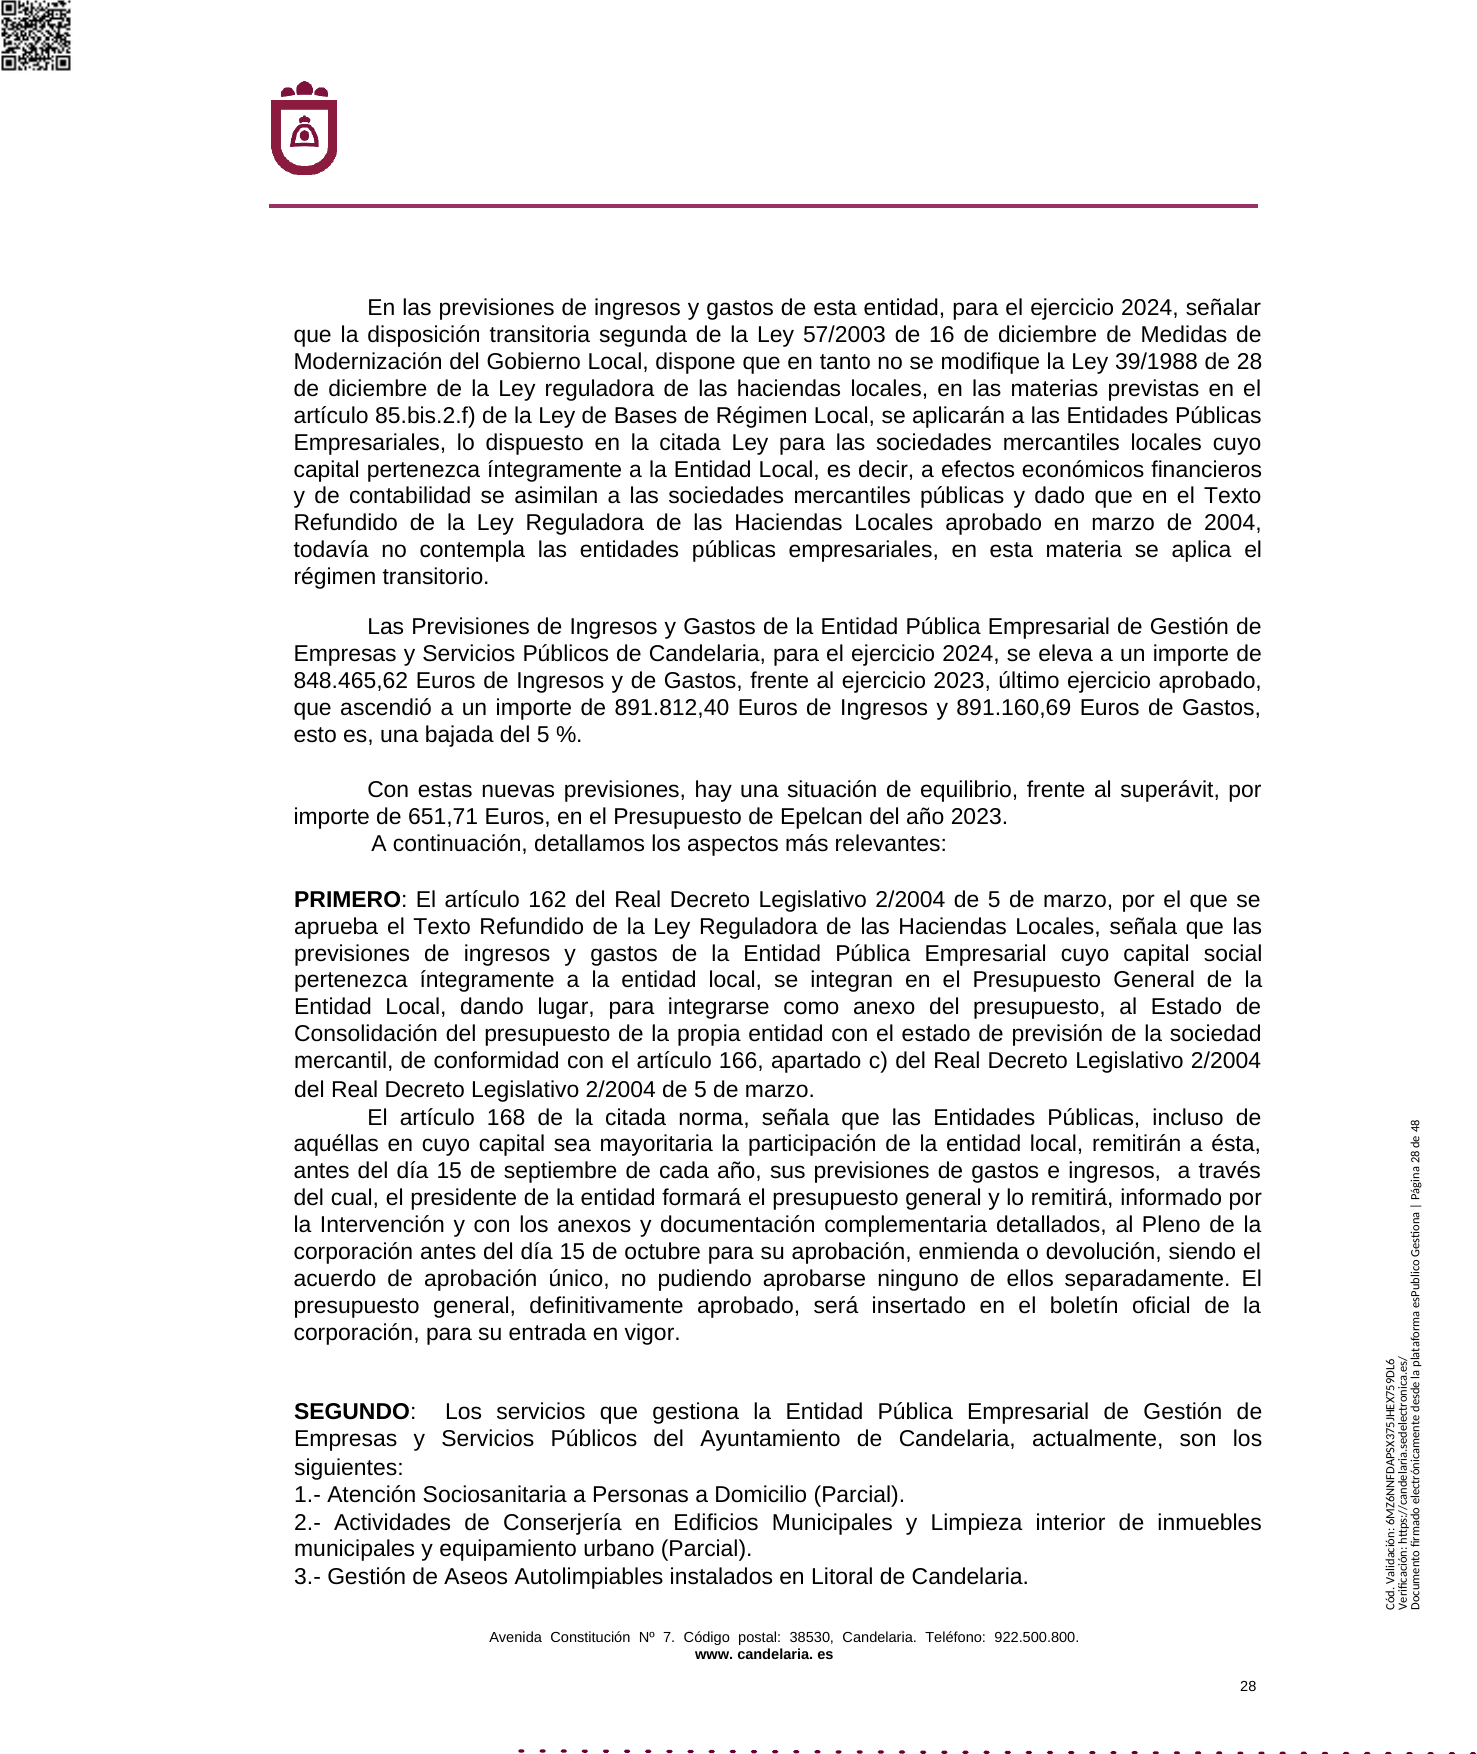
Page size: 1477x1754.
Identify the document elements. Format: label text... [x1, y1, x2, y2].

text 3.- Gestión de Aseos Autolimpiables instalados en Litoral de Candelaria. [294, 1563, 1263, 1589]
text Con estas nuevas previsiones, hay una situación de equilibrio, frente al superávit, por importe de 651,71 Euros, en el Presupuesto de Epelcan del año 2023. [293, 776, 1263, 829]
text PRIMERO: El artículo 162 del Real Decreto Legislativo 2/2004 de 5 de marzo, por el que se aprueba el Texto Refundido de la Ley Reguladora de las Haciendas Locales, señala que las previsiones de ingresos y gastos de la Entidad Pública Empresarial cuyo capital social pertenezca íntegramente a la entidad local, se integran en el Presupuesto General de la Entidad Local, dando lugar, para integrarse como anexo del presupuesto, al Estado de Consolidación del presupuesto de la propia entidad con el estado de previsión de la sociedad mercantil, de conformidad con el artículo 166, apartado c) del Real Decreto Legislativo 2/2004 del Real Decreto Legislativo 2/2004 de 5 de marzo. [294, 886, 1263, 1103]
text Las Previsiones de Ingresos y Gastos de la Entidad Pública Empresarial de Gestión de Empresas y Servicios Públicos de Candelaria, para el ejercicio 2024, se eleva a un importe de 848.465,62 Euros de Ingresos y de Gastos, frente al ejercicio 2023, último ejercicio aprobado, que ascendió a un importe de 891.812,40 Euros de Ingresos y 891.160,69 Euros de Gastos, esto es, una bajada del 5 %. [293, 613, 1263, 747]
text A continuación, detallamos los aspectos más relevantes: [371, 830, 1263, 857]
text 2.- Actividades de Conserjería en Edificios Municipales y Limpieza interior de inmuebles municipales y equipamiento urbano (Parcial). [294, 1508, 1263, 1562]
text En las previsiones de ingresos y gastos de esta entidad, para el ejercicio 2024, señalar que la disposición transitoria segunda de la Ley 57/2003 de 16 de diciembre de Medidas de Modernización del Gobierno Local, dispone que en tanto no se modifique la Ley 39/1988 de 28 de diciembre de la Ley reguladora de las haciendas locales, en las materias previstas en el artículo 85.bis.2.f) de la Ley de Bases de Régimen Local, se aplicarán a las Entidades Públicas Empresariales, lo dispuesto en la citada Ley para las sociedades mercantiles locales cuyo capital pertenezca íntegramente a la Entidad Local, es decir, a efectos económicos financieros y de contabilidad se asimilan a las sociedades mercantiles públicas y dado que en el Texto Refundido de la Ley Reguladora de las Haciendas Locales aprobado en marzo de 2004, todavía no contempla las entidades públicas empresariales, en esta materia se aplica el régimen transitorio. [293, 294, 1263, 589]
text 1.- Atención Sociosanitaria a Personas a Domicilio (Parcial). [294, 1481, 1263, 1508]
text SEGUNDO: Los servicios que gestiona la Entidad Pública Empresarial de Gestión de Empresas y Servicios Públicos del Ayuntamiento de Candelaria, actualmente, son los siguientes: [294, 1398, 1263, 1480]
text El artículo 168 de la citada norma, señala que las Entidades Públicas, incluso de aquéllas en cuyo capital sea mayoritaria la participación de la entidad local, remitirán a ésta, antes del día 15 de septiembre de cada año, sus previsiones de gastos e ingresos, a través del cual, el presidente de la entidad formará el presupuesto general y lo remitirá, informado por la Intervención y con los anexos y documentación complementaria detallados, al Pleno de la corporación antes del día 15 de octubre para su aprobación, enmienda o devolución, siendo el acuerdo de aprobación único, no pudiendo aprobarse ninguno de ellos separadamente. El presupuesto general, definitivamente aprobado, será insertado en el boletín oficial de la corporación, para su entrada en vigor. [293, 1103, 1263, 1345]
